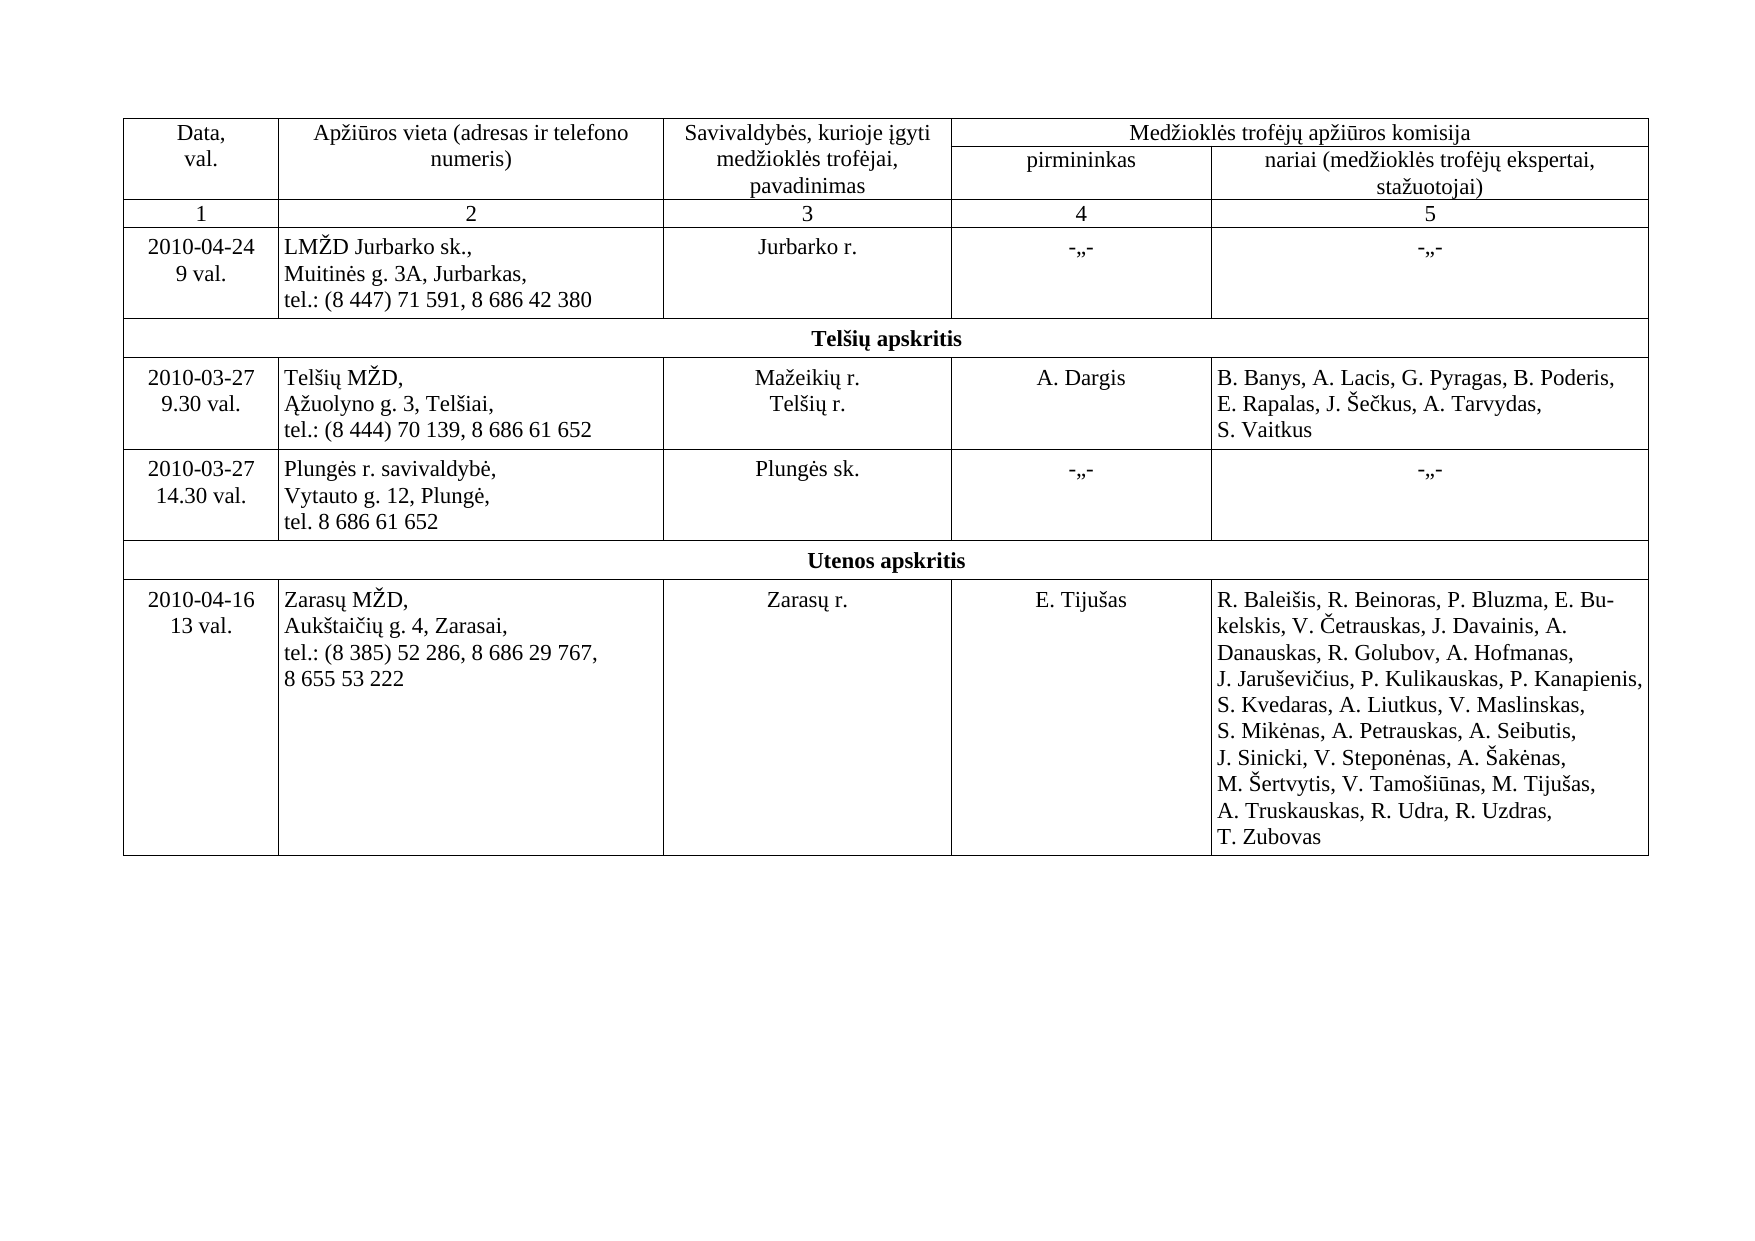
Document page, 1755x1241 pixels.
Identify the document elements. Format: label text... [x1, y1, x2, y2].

table_cell -„- [1212, 450, 1648, 540]
table_cell Jurbarko r. [664, 228, 951, 318]
table_cell 3 [664, 200, 951, 227]
table_cell Telšių apskritis [124, 319, 1648, 357]
table_cell Plungės r. savivaldybė, Vytauto g. 12, Plungė, tel. 8 686 61 652 [279, 450, 663, 540]
table_cell nariai (medžioklės trofėjų ekspertai, stažuotojai) [1212, 147, 1648, 199]
table_cell 2010-03-27 14.30 val. [124, 450, 278, 540]
table_cell 1 [124, 200, 278, 227]
table_cell 2010-04-16 13 val. [124, 580, 278, 855]
table_cell B. Banys, A. Lacis, G. Pyragas, B. Poderis, E. Rapalas, J. Šečkus, A. Tarvydas, S. Vaitkus [1212, 358, 1648, 449]
table_header Medžioklės trofėjų apžiūros komisija [952, 119, 1648, 146]
table_cell 5 [1212, 200, 1648, 227]
table_cell 4 [952, 200, 1211, 227]
table_cell -„- [1212, 228, 1648, 318]
table_cell LMŽD Jurbarko sk., Muitinės g. 3A, Jurbarkas, tel.: (8 447) 71 591, 8 686 42 380 [279, 228, 663, 318]
table_cell Mažeikių r. Telšių r. [664, 358, 951, 449]
table_cell -„- [952, 228, 1211, 318]
table_cell 2010-03-27 9.30 val. [124, 358, 278, 449]
table_cell pirmininkas [952, 147, 1211, 199]
table_header Data, val. [124, 119, 278, 199]
table_cell Utenos apskritis [124, 541, 1648, 579]
table_cell R. Baleišis, R. Beinoras, P. Bluzma, E. Bu- kelskis, V. Četrauskas, J. Davainis, A. Danauskas, R. Golubov, A. Hofmanas, J. Jaruševičius, P. Kulikauskas, P. Kanapienis, S. Kvedaras, A. Liutkus, V. Maslinskas, S. Mikėnas, A. Petrauskas, A. Seibutis, J. Sinicki, V. Steponėnas, A. Šakėnas, M. Šertvytis, V. Tamošiūnas, M. Tijušas, A. Truskauskas, R. Udra, R. Uzdras, T. Zubovas [1212, 580, 1648, 855]
table_cell Plungės sk. [664, 450, 951, 540]
table_cell 2010-04-24 9 val. [124, 228, 278, 318]
table_cell A. Dargis [952, 358, 1211, 449]
table_cell Zarasų r. [664, 580, 951, 855]
table_header Savivaldybės, kurioje įgyti medžioklės trofėjai, pavadinimas [664, 119, 951, 199]
table_cell -„- [952, 450, 1211, 540]
table_cell E. Tijušas [952, 580, 1211, 855]
table_cell Zarasų MŽD, Aukštaičių g. 4, Zarasai, tel.: (8 385) 52 286, 8 686 29 767, 8 655 53 222 [279, 580, 663, 855]
table_cell Telšių MŽD, Ąžuolyno g. 3, Telšiai, tel.: (8 444) 70 139, 8 686 61 652 [279, 358, 663, 449]
table_cell 2 [279, 200, 663, 227]
table_header Apžiūros vieta (adresas ir telefono numeris) [279, 119, 663, 199]
